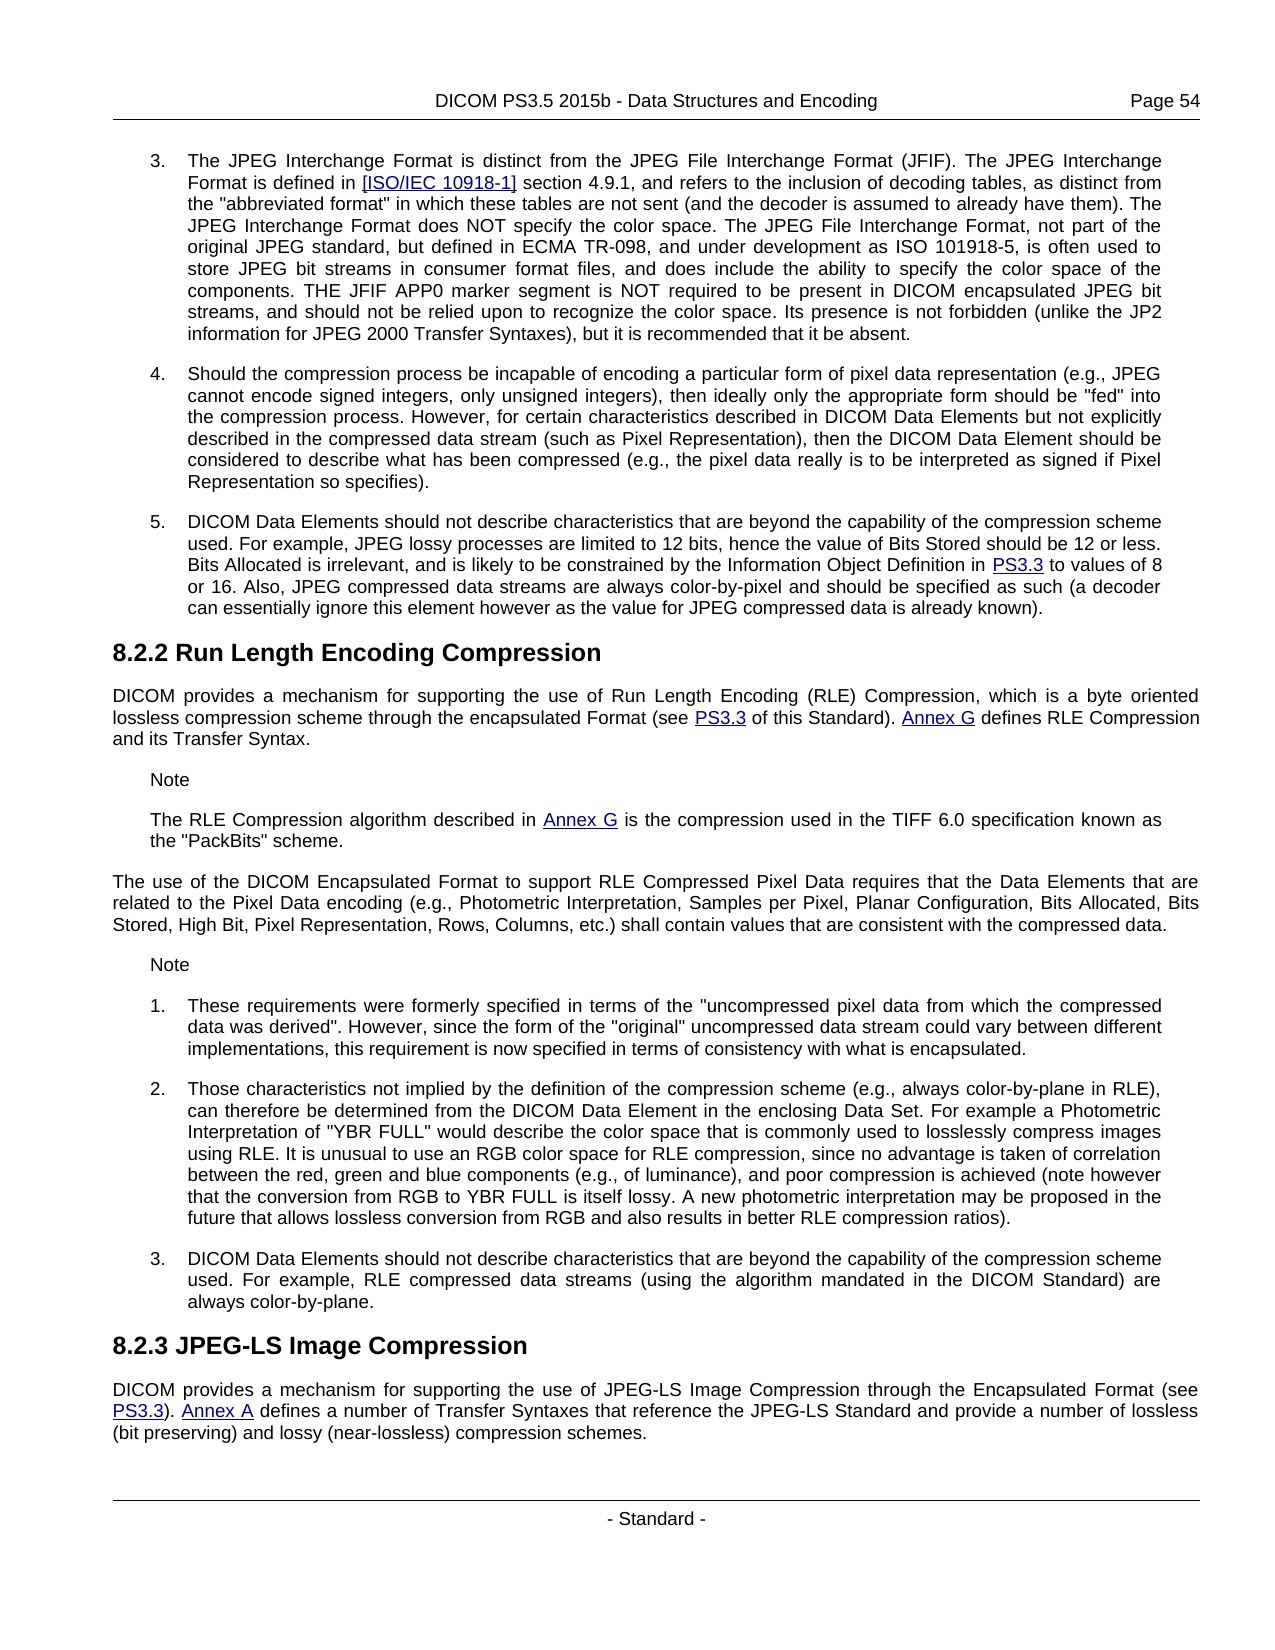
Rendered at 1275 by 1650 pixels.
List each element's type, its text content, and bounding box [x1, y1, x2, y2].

text Note [150, 954, 1162, 976]
text Note [150, 768, 1162, 790]
list Should the compression process be incapable of encoding a particular form of pixel data representation (e.g., JPEG cannot encode signed integers, only unsigned integers), then ideally only the appropriate form should be "fed" into the compression process. However, for certain characteristics described in DICOM Data Elements but not explicitly described in the compressed data stream (such as Pixel Representation), then the DICOM Data Element should be considered to describe what has been compressed (e.g., the pixel data really is to be interpreted as signed if Pixel Representation so specifies). [150, 363, 1162, 492]
list These requirements were formerly specified in terms of the "uncompressed pixel data from which the compressed data was derived". However, since the form of the "original" uncompressed data stream could vary between different implementations, this requirement is now specified in terms of consistency with what is encapsulated. [150, 994, 1162, 1059]
list DICOM Data Elements should not describe characteristics that are beyond the capability of the compression scheme used. For example, RLE compressed data streams (using the algorithm mandated in the DICOM Standard) are always color-by-plane. [150, 1247, 1162, 1312]
text 8.2.3 JPEG-LS Image Compression [112, 1331, 1200, 1360]
text The use of the DICOM Encapsulated Format to support RLE Compressed Pixel Data requires that the Data Elements that are related to the Pixel Data encoding (e.g., Photometric Interpretation, Samples per Pixel, Planar Configuration, Bits Allocated, Bits Stored, High Bit, Pixel Representation, Rows, Columns, etc.) shall contain values that are consistent with the compressed data. [112, 871, 1200, 935]
text DICOM provides a mechanism for supporting the use of Run Length Encoding (RLE) Compression, which is a byte oriented lossless compression scheme through the encapsulated Format (see PS3.3 of this Standard). Annex G defines RLE Compression and its Transfer Syntax. [112, 685, 1200, 750]
text The RLE Compression algorithm described in Annex G is the compression used in the TIFF 6.0 specification known as the "PackBits" scheme. [150, 809, 1162, 852]
list Those characteristics not implied by the definition of the compression scheme (e.g., always color-by-plane in RLE), can therefore be determined from the DICOM Data Element in the enclosing Data Set. For example a Photometric Interpretation of "YBR FULL" would describe the color space that is commonly used to losslessly compress images using RLE. It is unusual to use an RGB color space for RLE compression, since no advantage is taken of correlation between the red, green and blue components (e.g., of luminance), and poor compression is achieved (note however that the conversion from RGB to YBR FULL is itself lossy. A new photometric interpretation may be proposed in the future that allows lossless conversion from RGB and also results in better RLE compression ratios). [150, 1078, 1162, 1229]
text DICOM provides a mechanism for supporting the use of JPEG-LS Image Compression through the Encapsulated Format (see PS3.3). Annex A defines a number of Transfer Syntaxes that reference the JPEG-LS Standard and provide a number of lossless (bit preserving) and lossy (near-lossless) compression schemes. [112, 1378, 1200, 1443]
list DICOM Data Elements should not describe characteristics that are beyond the capability of the compression scheme used. For example, JPEG lossy processes are limited to 12 bits, hence the value of Bits Stored should be 12 or less. Bits Allocated is irrelevant, and is likely to be constrained by the Information Object Definition in PS3.3 to values of 8 or 16. Also, JPEG compressed data streams are always color-by-pixel and should be specified as such (a decoder can essentially ignore this element however as the value for JPEG compressed data is already known). [150, 511, 1162, 619]
text 8.2.2 Run Length Encoding Compression [112, 637, 1200, 666]
list The JPEG Interchange Format is distinct from the JPEG File Interchange Format (JFIF). The JPEG Interchange Format is defined in [ISO/IEC 10918-1] section 4.9.1, and refers to the inclusion of decoding tables, as distinct from the "abbreviated format" in which these tables are not sent (and the decoder is assumed to already have them). The JPEG Interchange Format does NOT specify the color space. The JPEG File Interchange Format, not part of the original JPEG standard, but defined in ECMA TR-098, and under development as ISO 101918-5, is often used to store JPEG bit streams in consumer format files, and does include the ability to specify the color space of the components. THE JFIF APP0 marker segment is NOT required to be present in DICOM encapsulated JPEG bit streams, and should not be relied upon to recognize the color space. Its presence is not forbidden (unlike the JP2 information for JPEG 2000 Transfer Syntaxes), but it is recommended that it be absent. [150, 150, 1162, 344]
